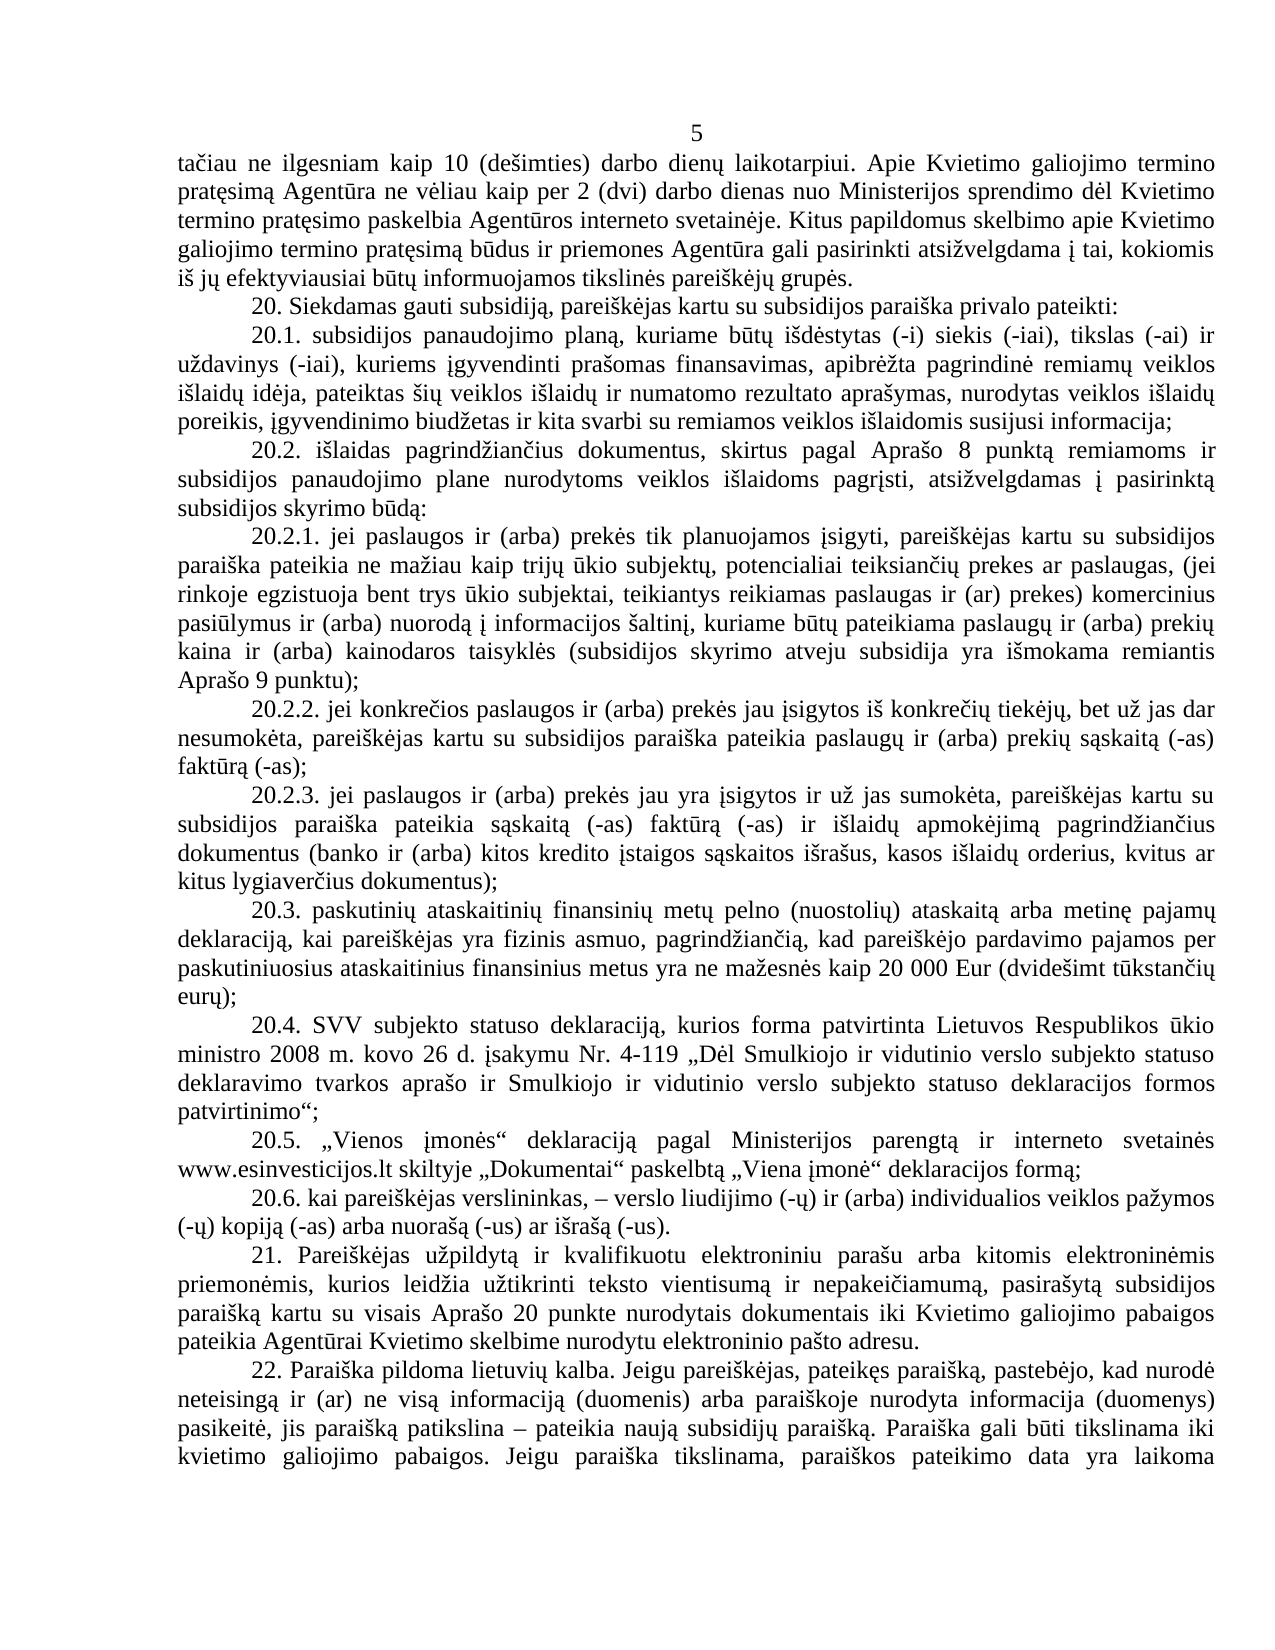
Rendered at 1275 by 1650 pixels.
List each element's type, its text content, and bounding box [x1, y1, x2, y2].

text 20.2.1. jei paslaugos ir (arba) prekės tik planuojamos įsigyti, pareiškėjas kartu su subsidijos paraiška pateikia ne mažiau kaip trijų ūkio subjektų, potencialiai teiksiančių prekes ar paslaugas, (jei rinkoje egzistuoja bent trys ūkio subjektai, teikiantys reikiamas paslaugas ir (ar) prekes) komercinius pasiūlymus ir (arba) nuorodą į informacijos šaltinį, kuriame būtų pateikiama paslaugų ir (arba) prekių kaina ir (arba) kainodaros taisyklės (subsidijos skyrimo atveju subsidija yra išmokama remiantis Aprašo 9 punktu); [177, 521, 1216, 694]
text tačiau ne ilgesniam kaip 10 (dešimties) darbo dienų laikotarpiui. Apie Kvietimo galiojimo termino pratęsimą Agentūra ne vėliau kaip per 2 (dvi) darbo dienas nuo Ministerijos sprendimo dėl Kvietimo termino pratęsimo paskelbia Agentūros interneto svetainėje. Kitus papildomus skelbimo apie Kvietimo galiojimo termino pratęsimą būdus ir priemones Agentūra gali pasirinkti atsižvelgdama į tai, kokiomis iš jų efektyviausiai būtų informuojamos tikslinės pareiškėjų grupės. [177, 148, 1216, 291]
text 20.2. išlaidas pagrindžiančius dokumentus, skirtus pagal Aprašo 8 punktą remiamoms ir subsidijos panaudojimo plane nurodytoms veiklos išlaidoms pagrįsti, atsižvelgdamas į pasirinktą subsidijos skyrimo būdą: [177, 435, 1216, 521]
text 21. Pareiškėjas užpildytą ir kvalifikuotu elektroniniu parašu arba kitomis elektroninėmis priemonėmis, kurios leidžia užtikrinti teksto vientisumą ir nepakeičiamumą, pasirašytą subsidijos paraišką kartu su visais Aprašo 20 punkte nurodytais dokumentais iki Kvietimo galiojimo pabaigos pateikia Agentūrai Kvietimo skelbime nurodytu elektroninio pašto adresu. [177, 1240, 1216, 1355]
text 22. Paraiška pildoma lietuvių kalba. Jeigu pareiškėjas, pateikęs paraišką, pastebėjo, kad nurodė neteisingą ir (ar) ne visą informaciją (duomenis) arba paraiškoje nurodyta informacija (duomenys) pasikeitė, jis paraišką patikslina – pateikia naują subsidijų paraišką. Paraiška gali būti tikslinama iki kvietimo galiojimo pabaigos. Jeigu paraiška tikslinama, paraiškos pateikimo data yra laikoma [177, 1355, 1216, 1470]
text 20.6. kai pareiškėjas verslininkas, – verslo liudijimo (-ų) ir (arba) individualios veiklos pažymos (-ų) kopiją (-as) arba nuorašą (-us) ar išrašą (-us). [177, 1183, 1216, 1240]
text 20.3. paskutinių ataskaitinių finansinių metų pelno (nuostolių) ataskaitą arba metinę pajamų deklaraciją, kai pareiškėjas yra fizinis asmuo, pagrindžiančią, kad pareiškėjo pardavimo pajamos per paskutiniuosius ataskaitinius finansinius metus yra ne mažesnės kaip 20 000 Eur (dvidešimt tūkstančių eurų); [177, 895, 1216, 1010]
text 20.2.2. jei konkrečios paslaugos ir (arba) prekės jau įsigytos iš konkrečių tiekėjų, bet už jas dar nesumokėta, pareiškėjas kartu su subsidijos paraiška pateikia paslaugų ir (arba) prekių sąskaitą (-as) faktūrą (-as); [177, 694, 1216, 780]
text 20.2.3. jei paslaugos ir (arba) prekės jau yra įsigytos ir už jas sumokėta, pareiškėjas kartu su subsidijos paraiška pateikia sąskaitą (-as) faktūrą (-as) ir išlaidų apmokėjimą pagrindžiančius dokumentus (banko ir (arba) kitos kredito įstaigos sąskaitos išrašus, kasos išlaidų orderius, kvitus ar kitus lygiaverčius dokumentus); [177, 780, 1216, 895]
text 20.4. SVV subjekto statuso deklaraciją, kurios forma patvirtinta Lietuvos Respublikos ūkio ministro 2008 m. kovo 26 d. įsakymu Nr. 4-119 „Dėl Smulkiojo ir vidutinio verslo subjekto statuso deklaravimo tvarkos aprašo ir Smulkiojo ir vidutinio verslo subjekto statuso deklaracijos formos patvirtinimo“; [177, 1010, 1216, 1125]
text 20.5. „Vienos įmonės“ deklaraciją pagal Ministerijos parengtą ir interneto svetainės www.esinvesticijos.lt skiltyje „Dokumentai“ paskelbtą „Viena įmonė“ deklaracijos formą; [177, 1125, 1216, 1183]
text 20.1. subsidijos panaudojimo planą, kuriame būtų išdėstytas (-i) siekis (-iai), tikslas (-ai) ir uždavinys (-iai), kuriems įgyvendinti prašomas finansavimas, apibrėžta pagrindinė remiamų veiklos išlaidų idėja, pateiktas šių veiklos išlaidų ir numatomo rezultato aprašymas, nurodytas veiklos išlaidų poreikis, įgyvendinimo biudžetas ir kita svarbi su remiamos veiklos išlaidomis susijusi informacija; [177, 320, 1216, 435]
text 20. Siekdamas gauti subsidiją, pareiškėjas kartu su subsidijos paraiška privalo pateikti: [177, 291, 1216, 320]
